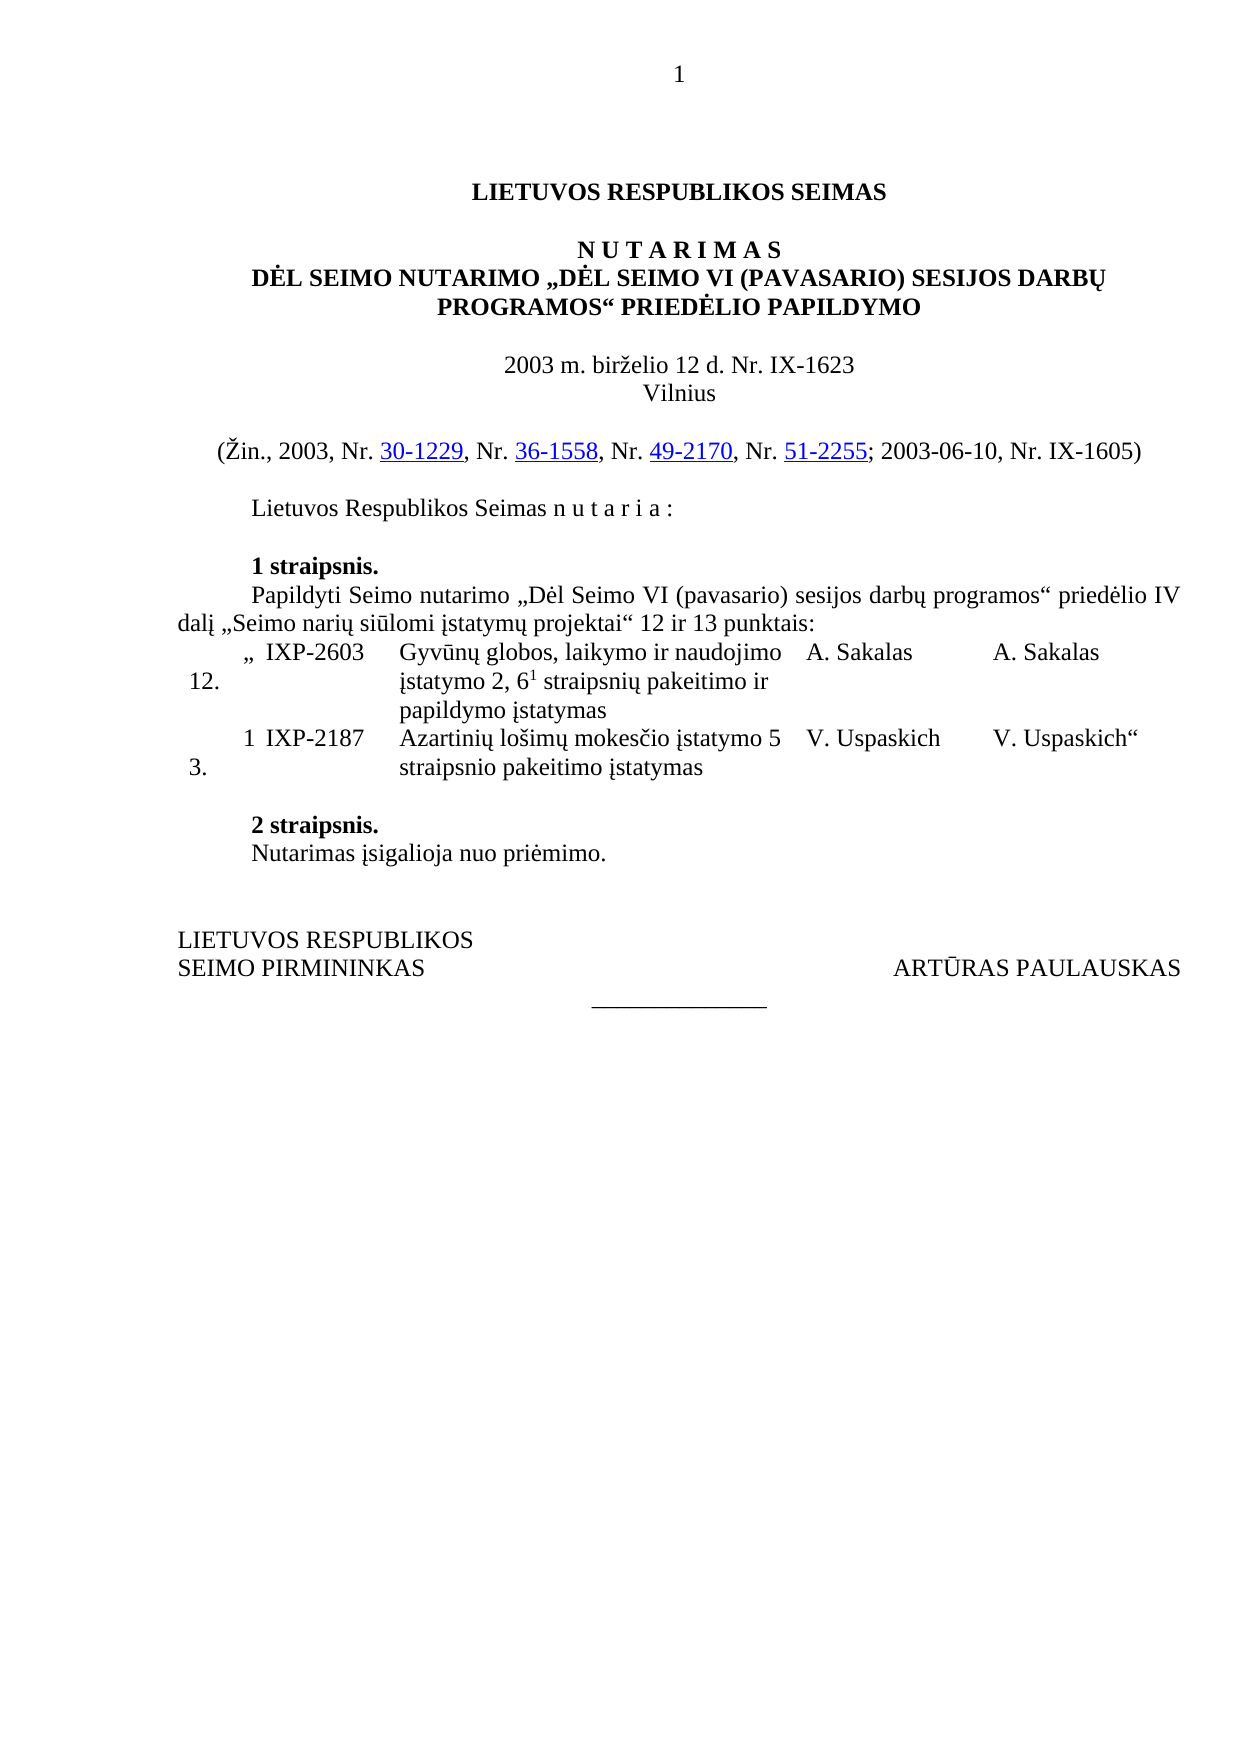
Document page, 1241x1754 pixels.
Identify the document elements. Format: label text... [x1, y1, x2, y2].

table_cell 13. [177, 724, 254, 781]
text Lietuvos Respublikos Seimas nutaria: [177, 493, 1181, 522]
text ______________ [177, 982, 1181, 1011]
text Papildyti Seimo nutarimo „Dėl Seimo VI (pavasario) sesijos darbų programos“ priedėlio IV dalį „Seimo narių siūlomi įstatymų projektai“ 12 ir 13 punktais: [177, 580, 1181, 637]
table_cell IXP-2187 [254, 724, 388, 781]
text SEIMO PIRMININKAS ARTŪRAS PAULAUSKAS [177, 953, 1181, 982]
table_header A. Sakalas [981, 637, 1181, 723]
text Vilnius [177, 378, 1181, 407]
text LIETUVOS RESPUBLIKOS SEIMAS [177, 177, 1181, 206]
table_cell Azartinių lošimų mokesčio įstatymo 5 straipsnio pakeitimo įstatymas [388, 724, 794, 781]
text DĖL SEIMO NUTARIMO „DĖL SEIMO VI (PAVASARIO) SESIJOS DARBŲ PROGRAMOS“ PRIEDĖLIO PAPILDYMO [177, 263, 1181, 321]
text 1 straipsnis. [177, 551, 1181, 580]
text Nutarimas įsigalioja nuo priėmimo. [177, 838, 1181, 867]
text 2 straipsnis. [177, 810, 1181, 838]
table_cell V. Uspaskich [795, 724, 981, 781]
text 2003 m. birželio 12 d. Nr. IX-1623 [177, 350, 1181, 378]
text LIETUVOS RESPUBLIKOS [177, 925, 1181, 953]
text (Žin., 2003, Nr. 30-1229, Nr. 36-1558, Nr. 49-2170, Nr. 51-2255; 2003-06-10, Nr. IX-1605) [177, 436, 1181, 465]
table_cell V. Uspaskich“ [981, 724, 1181, 781]
table_header IXP-2603 [254, 637, 388, 723]
table_header „12. [177, 637, 254, 723]
table_header Gyvūnų globos, laikymo ir naudojimo įstatymo 2, 61 straipsnių pakeitimo ir papildymo įstatymas [388, 637, 794, 723]
text N U T A R I M A S [177, 235, 1181, 263]
table_header A. Sakalas [795, 637, 981, 723]
